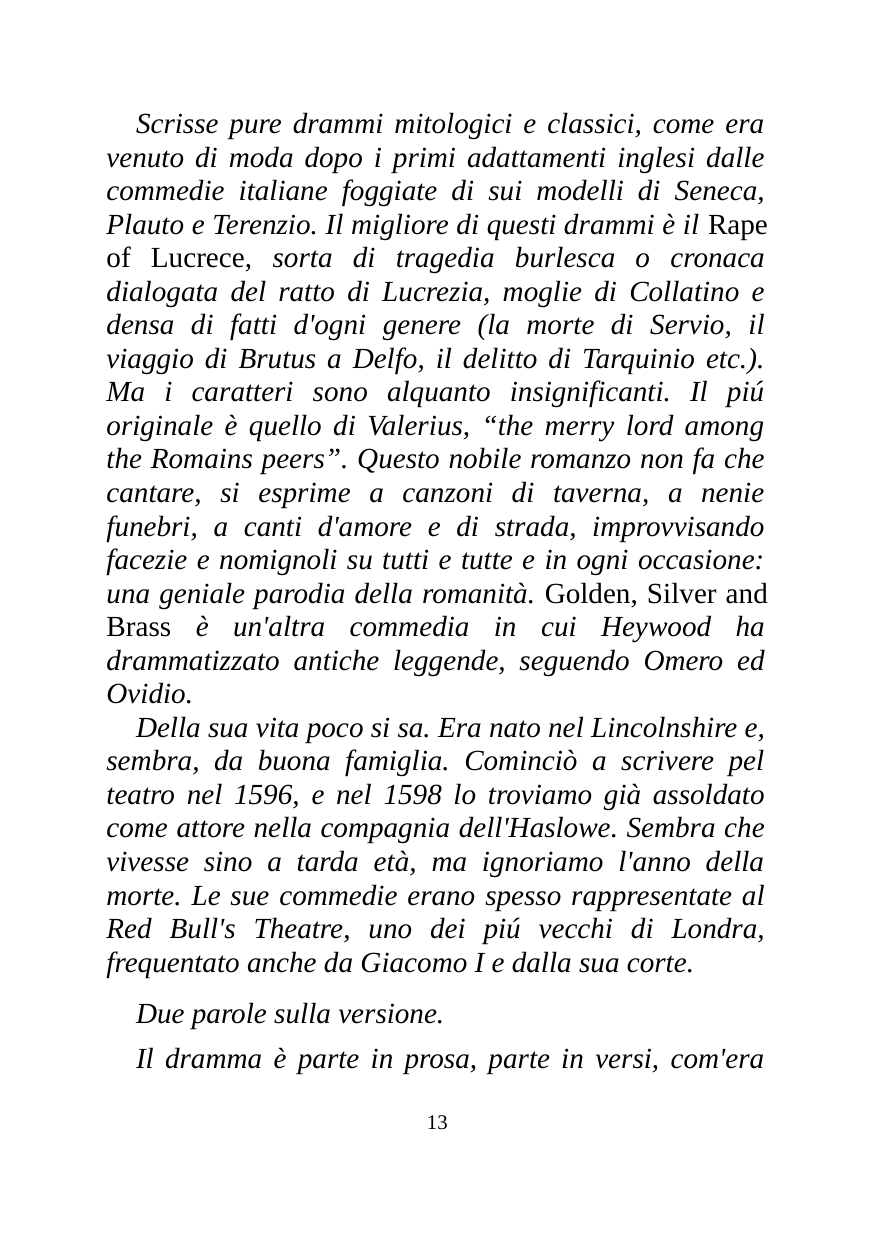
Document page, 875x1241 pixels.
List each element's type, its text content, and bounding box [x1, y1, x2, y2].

text Scrisse pure drammi mitologici e classici, come era venuto di moda dopo i primi adattamenti inglesi dalle commedie italiane foggiate di sui modelli di Seneca, Plauto e Terenzio. Il migliore di questi drammi è il Rape of Lucrece, sorta di tragedia burlesca o cronaca dialogata del ratto di Lucrezia, moglie di Collatino e densa di fatti d'ogni genere (la morte di Servio, il viaggio di Brutus a Delfo, il delitto di Tarquinio etc.). Ma i caratteri sono alquanto insignificanti. Il piú originale è quello di Valerius, “the merry lord among the Romains peers”. Questo nobile romanzo non fa che cantare, si esprime a canzoni di taverna, a nenie funebri, a canti d'amore e di strada, improvvisando facezie e nomignoli su tutti e tutte e in ogni occasione: una geniale parodia della romanità. Golden, Silver and Brass è un'altra commedia in cui Heywood ha drammatizzato antiche leggende, seguendo Omero ed Ovidio. [106, 106, 768, 710]
text Della sua vita poco si sa. Era nato nel Lincolnshire e, sembra, da buona famiglia. Cominciò a scrivere pel teatro nel 1596, e nel 1598 lo troviamo già assoldato come attore nella compagnia dell'Haslowe. Sembra che vivesse sino a tarda età, ma ignoriamo l'anno della morte. Le sue commedie erano spesso rappresentate al Red Bull's Theatre, uno dei piú vecchi di Londra, frequentato anche da Giacomo I e dalla sua corte. [106, 710, 768, 978]
text Il dramma è parte in prosa, parte in versi, com'era [106, 1041, 768, 1075]
text Due parole sulla versione. [106, 996, 768, 1029]
